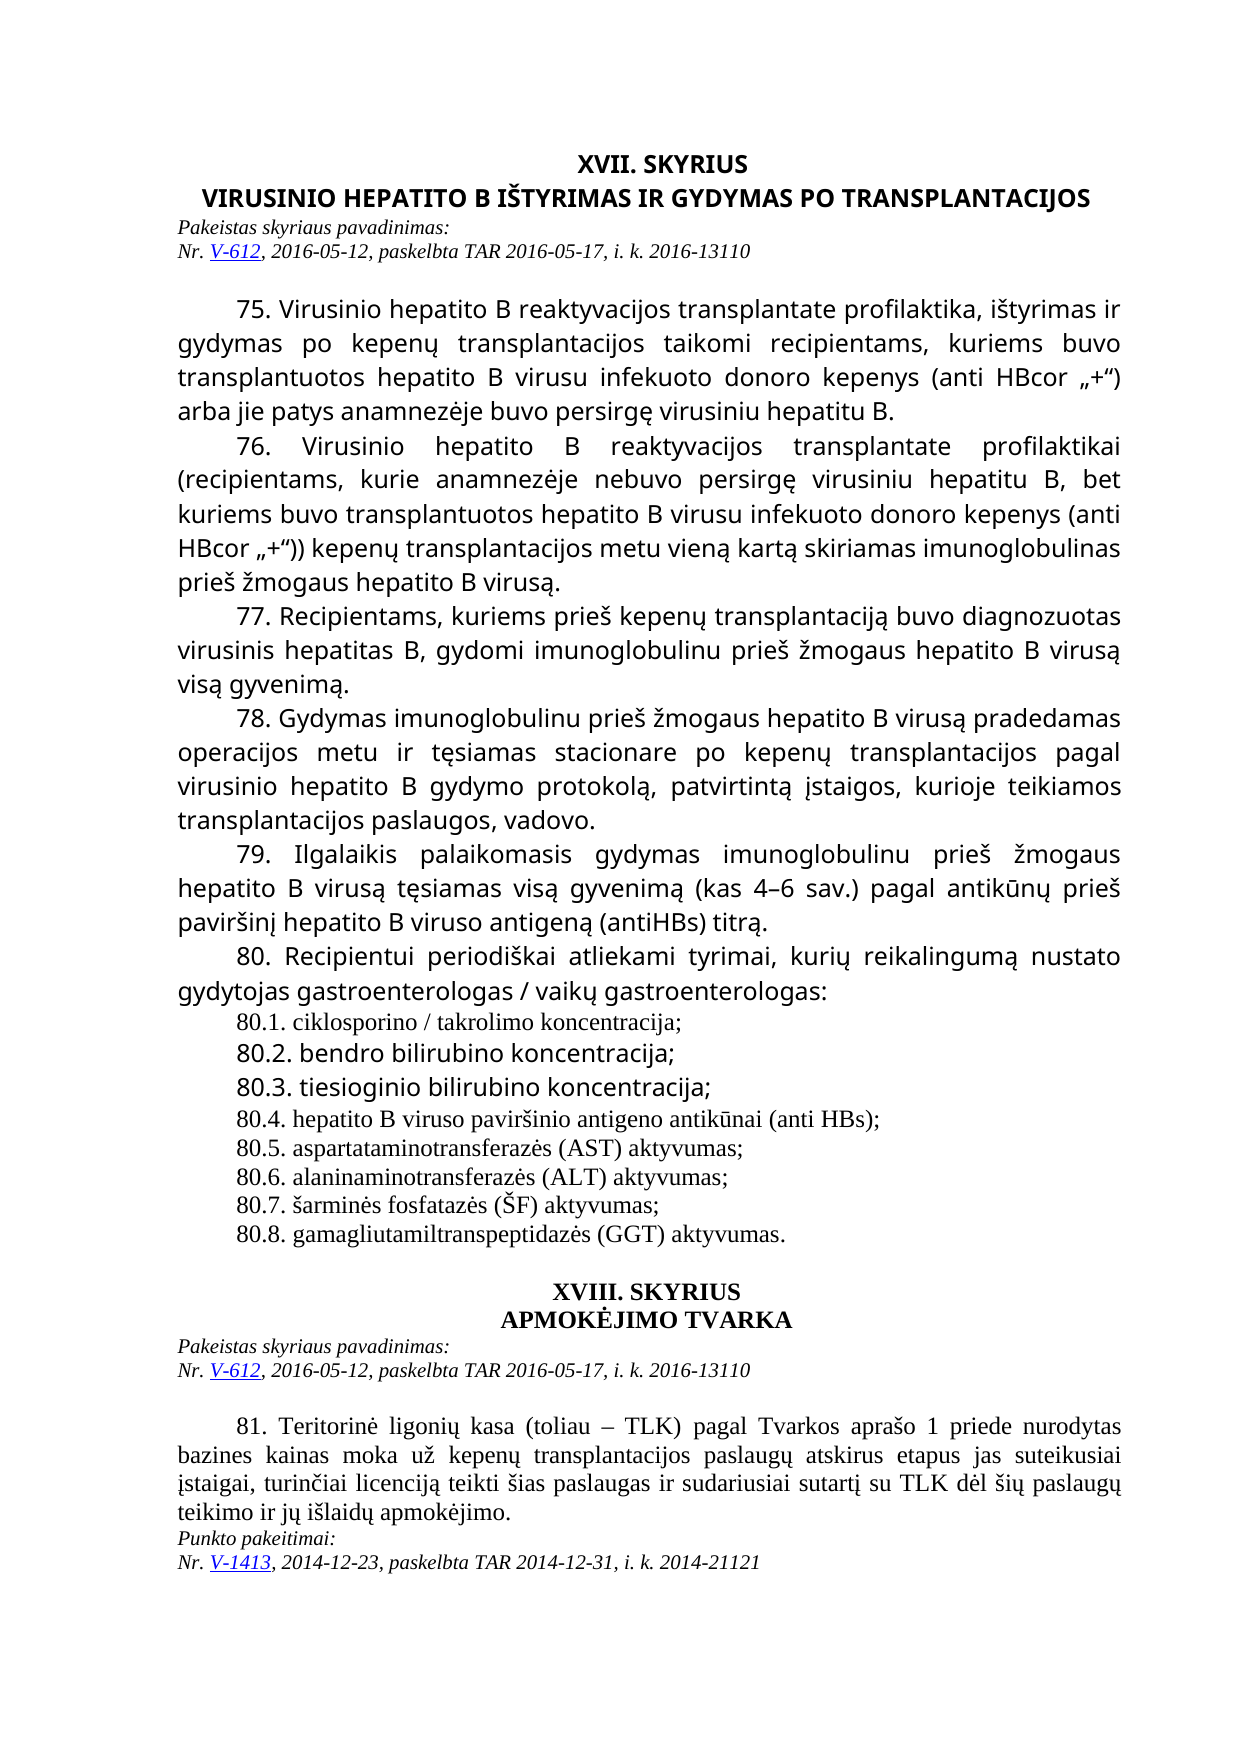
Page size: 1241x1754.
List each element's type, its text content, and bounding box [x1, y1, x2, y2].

text 75. Virusinio hepatito B reaktyvacijos transplantate profilaktika, ištyrimas ir gydymas po kepenų transplantacijos taikomi recipientams, kuriems buvo transplantuotos hepatito B virusu infekuoto donoro kepenys (anti HBcor „+“) arba jie patys anamnezėje buvo persirgę virusiniu hepatitu B. [177, 292, 1122, 428]
text 80.1. ciklosporino / takrolimo koncentracija; [177, 1007, 1122, 1036]
text XVIII. SKYRIUS APMOKĖJIMO TVARKA [177, 1277, 1122, 1334]
text 80.5. aspartataminotransferazės (AST) aktyvumas; [177, 1133, 1122, 1162]
text Nr. V-612, 2016-05-12, paskelbta TAR 2016-05-17, i. k. 2016-13110 [177, 1358, 1122, 1382]
text 80.7. šarminės fosfatazės (ŠF) aktyvumas; [177, 1190, 1122, 1219]
text Pakeistas skyriaus pavadinimas: [177, 215, 1122, 239]
text Punkto pakeitimai: [177, 1526, 1122, 1550]
text 79. Ilgalaikis palaikomasis gydymas imunoglobulinu prieš žmogaus hepatito B virusą tęsiamas visą gyvenimą (kas 4–6 sav.) pagal antikūnų prieš paviršinį hepatito B viruso antigeną (antiHBs) titrą. [177, 837, 1122, 939]
text XVII. SKYRIUS VIRUSINIO HEPATITO B IŠTYRIMAS IR GYDYMAS PO TRANSPLANTACIJOS [177, 147, 1122, 215]
text 76. Virusinio hepatito B reaktyvacijos transplantate profilaktikai (recipientams, kurie anamnezėje nebuvo persirgę virusiniu hepatitu B, bet kuriems buvo transplantuotos hepatito B virusu infekuoto donoro kepenys (anti HBcor „+“)) kepenų transplantacijos metu vieną kartą skiriamas imunoglobulinas prieš žmogaus hepatito B virusą. [177, 428, 1122, 598]
text 80.6. alaninaminotransferazės (ALT) aktyvumas; [177, 1162, 1122, 1190]
text 80.8. gamagliutamiltranspeptidazės (GGT) aktyvumas. [177, 1219, 1122, 1248]
text 80. Recipientui periodiškai atliekami tyrimai, kurių reikalingumą nustato gydytojas gastroenterologas / vaikų gastroenterologas: [177, 939, 1122, 1007]
text 80.3. tiesioginio bilirubino koncentracija; [177, 1070, 1122, 1104]
text Pakeistas skyriaus pavadinimas: [177, 1334, 1122, 1358]
text 78. Gydymas imunoglobulinu prieš žmogaus hepatito B virusą pradedamas operacijos metu ir tęsiamas stacionare po kepenų transplantacijos pagal virusinio hepatito B gydymo protokolą, patvirtintą įstaigos, kurioje teikiamos transplantacijos paslaugos, vadovo. [177, 701, 1122, 837]
text 77. Recipientams, kuriems prieš kepenų transplantaciją buvo diagnozuotas virusinis hepatitas B, gydomi imunoglobulinu prieš žmogaus hepatito B virusą visą gyvenimą. [177, 598, 1122, 701]
text 81. Teritorinė ligonių kasa (toliau – TLK) pagal Tvarkos aprašo 1 priede nurodytas bazines kainas moka už kepenų transplantacijos paslaugų atskirus etapus jas suteikusiai įstaigai, turinčiai licenciją teikti šias paslaugas ir sudariusiai sutartį su TLK dėl šių paslaugų teikimo ir jų išlaidų apmokėjimo. [177, 1411, 1122, 1526]
text 80.2. bendro bilirubino koncentracija; [177, 1036, 1122, 1070]
text 80.4. hepatito B viruso paviršinio antigeno antikūnai (anti HBs); [177, 1104, 1122, 1133]
text Nr. V-612, 2016-05-12, paskelbta TAR 2016-05-17, i. k. 2016-13110 [177, 239, 1122, 263]
text Nr. V-1413, 2014-12-23, paskelbta TAR 2014-12-31, i. k. 2014-21121 [177, 1550, 1122, 1574]
